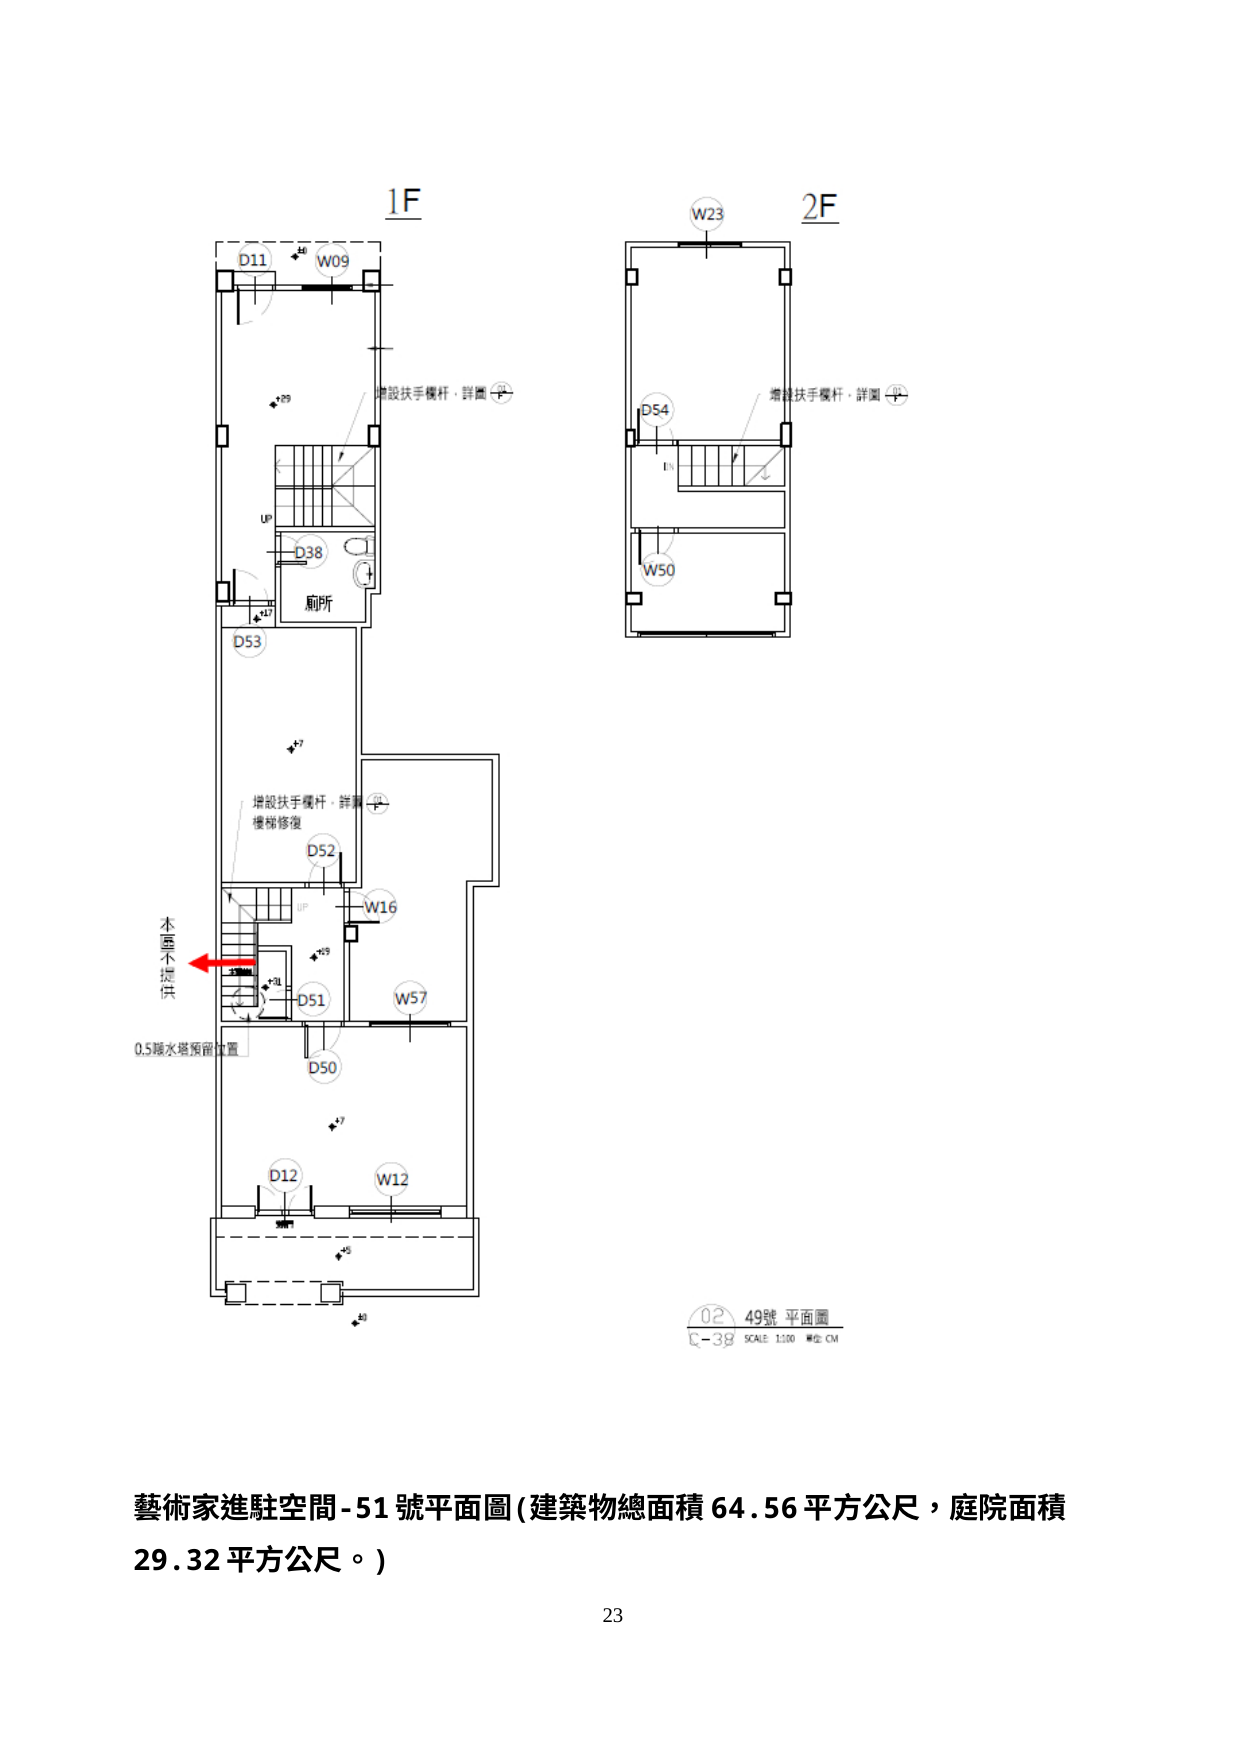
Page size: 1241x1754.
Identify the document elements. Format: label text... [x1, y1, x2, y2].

text 藝術家進駐空間-51號平面圖(建築物總面積64.56平方公尺，庭院面積29.32平方公尺。) [133, 1477, 1092, 1581]
